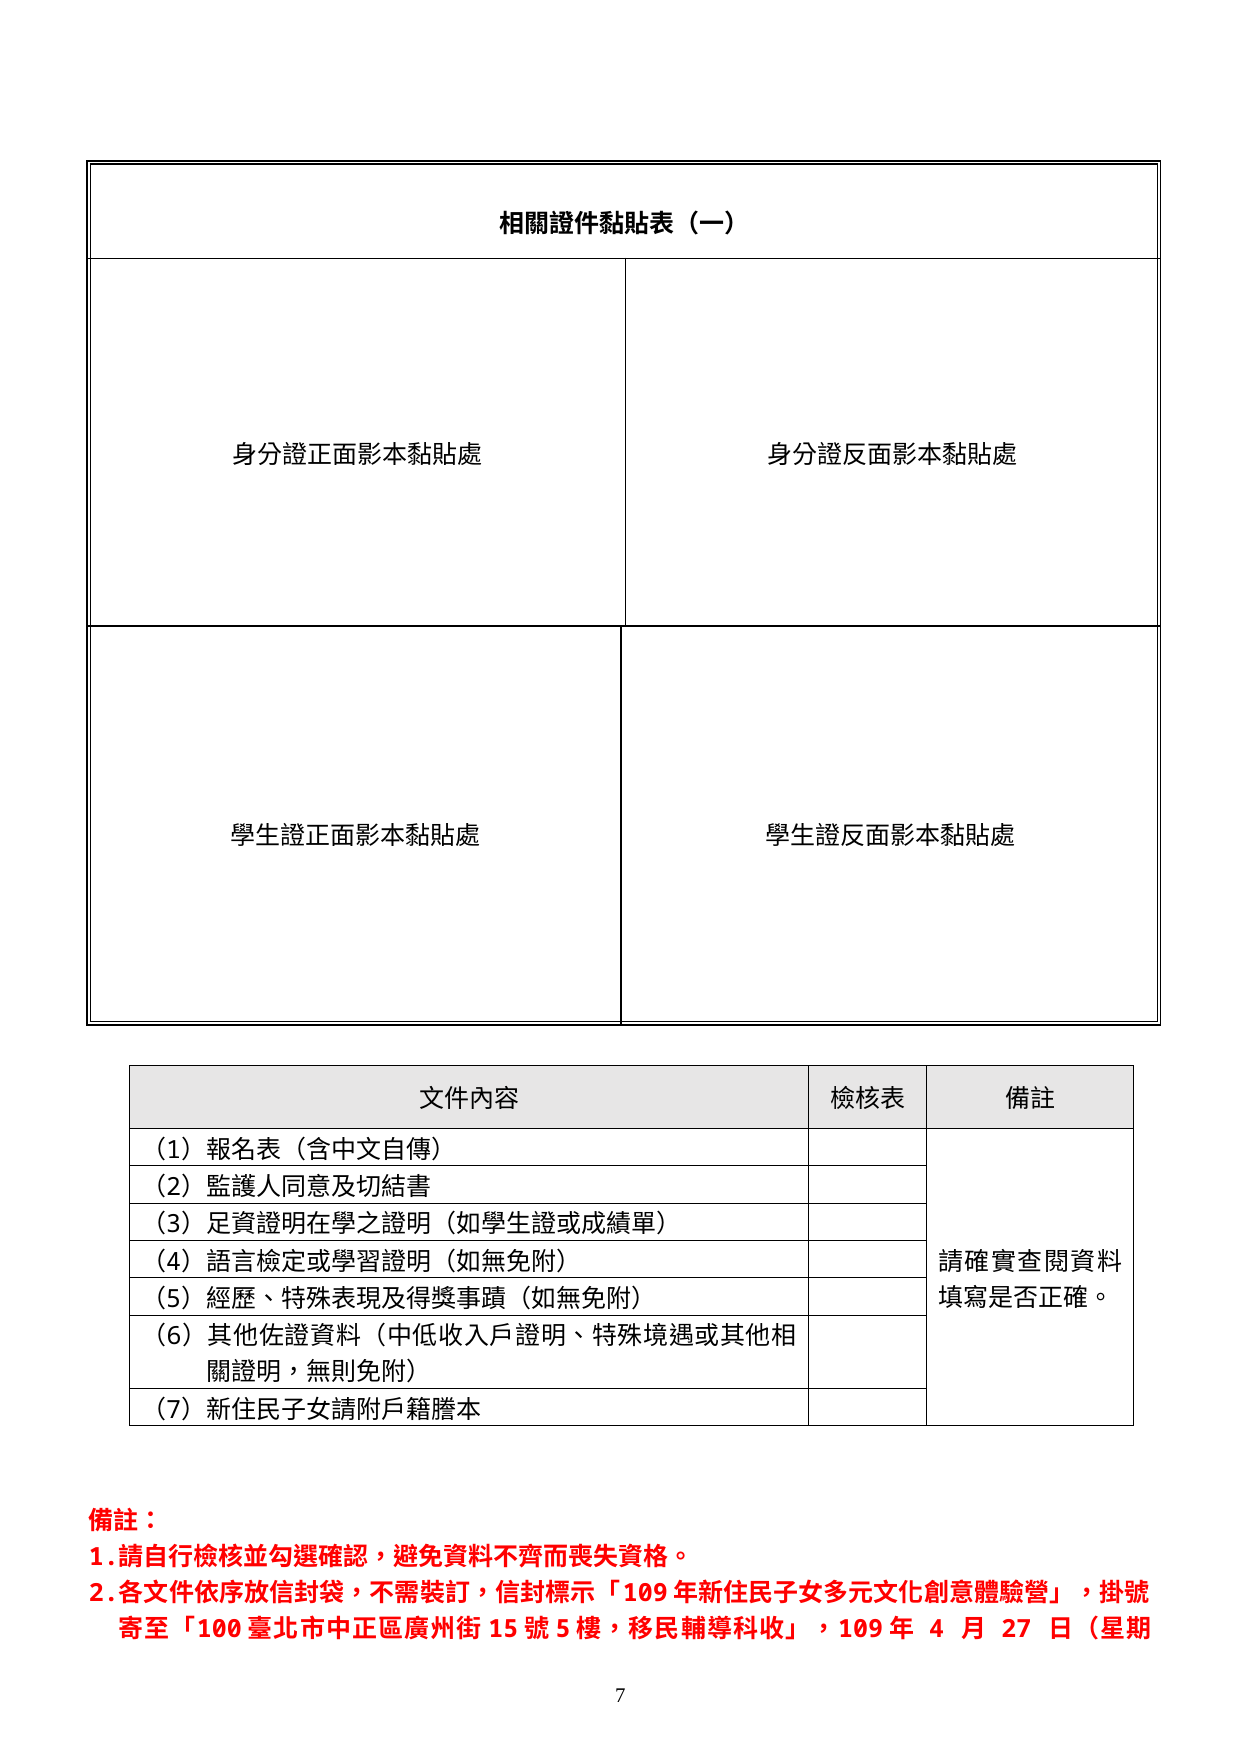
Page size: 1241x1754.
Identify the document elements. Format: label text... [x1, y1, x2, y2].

text 備註： [89, 1500, 1152, 1536]
table_cell （6）其他佐證資料（中低收入戶證明、特殊境遇或其他相關證明，無則免附） [130, 1316, 808, 1388]
table_header 備註 [927, 1066, 1133, 1128]
table_cell [809, 1278, 926, 1314]
table_cell （1）報名表（含中文自傳） [130, 1129, 808, 1165]
table_cell 學生證正面影本黏貼處 [91, 627, 620, 1021]
table_cell [809, 1316, 926, 1388]
table_cell （5）經歷、特殊表現及得獎事蹟（如無免附） [130, 1278, 808, 1314]
table_cell （3）足資證明在學之證明（如學生證或成績單） [130, 1204, 808, 1240]
table_cell 身分證正面影本黏貼處 [91, 259, 625, 625]
table_cell 請確實查閱資料填寫是否正確。 [927, 1129, 1133, 1425]
table_cell 身分證反面影本黏貼處 [626, 259, 1157, 625]
table_header 相關證件黏貼表（一） [91, 165, 1157, 257]
table_cell （4）語言檢定或學習證明（如無免附） [130, 1241, 808, 1277]
table_cell （2）監護人同意及切結書 [130, 1166, 808, 1203]
table_header 文件內容 [130, 1066, 808, 1128]
table_cell 學生證反面影本黏貼處 [622, 627, 1157, 1021]
table_cell [809, 1204, 926, 1240]
table_cell [809, 1166, 926, 1203]
table_header 檢核表 [809, 1066, 926, 1128]
table_cell [809, 1389, 926, 1425]
text 1.請自行檢核並勾選確認，避免資料不齊而喪失資格。 [89, 1536, 1152, 1573]
text 2.各文件依序放信封袋，不需裝訂，信封標示「109年新住民子女多元文化創意體驗營」，掛號寄至「100臺北市中正區廣州街15號5樓，移民輔導科收」，109年 4 月 27 日（星期 [89, 1573, 1152, 1645]
table_cell [809, 1241, 926, 1277]
table_cell （7）新住民子女請附戶籍謄本 [130, 1389, 808, 1425]
table_cell [809, 1129, 926, 1165]
